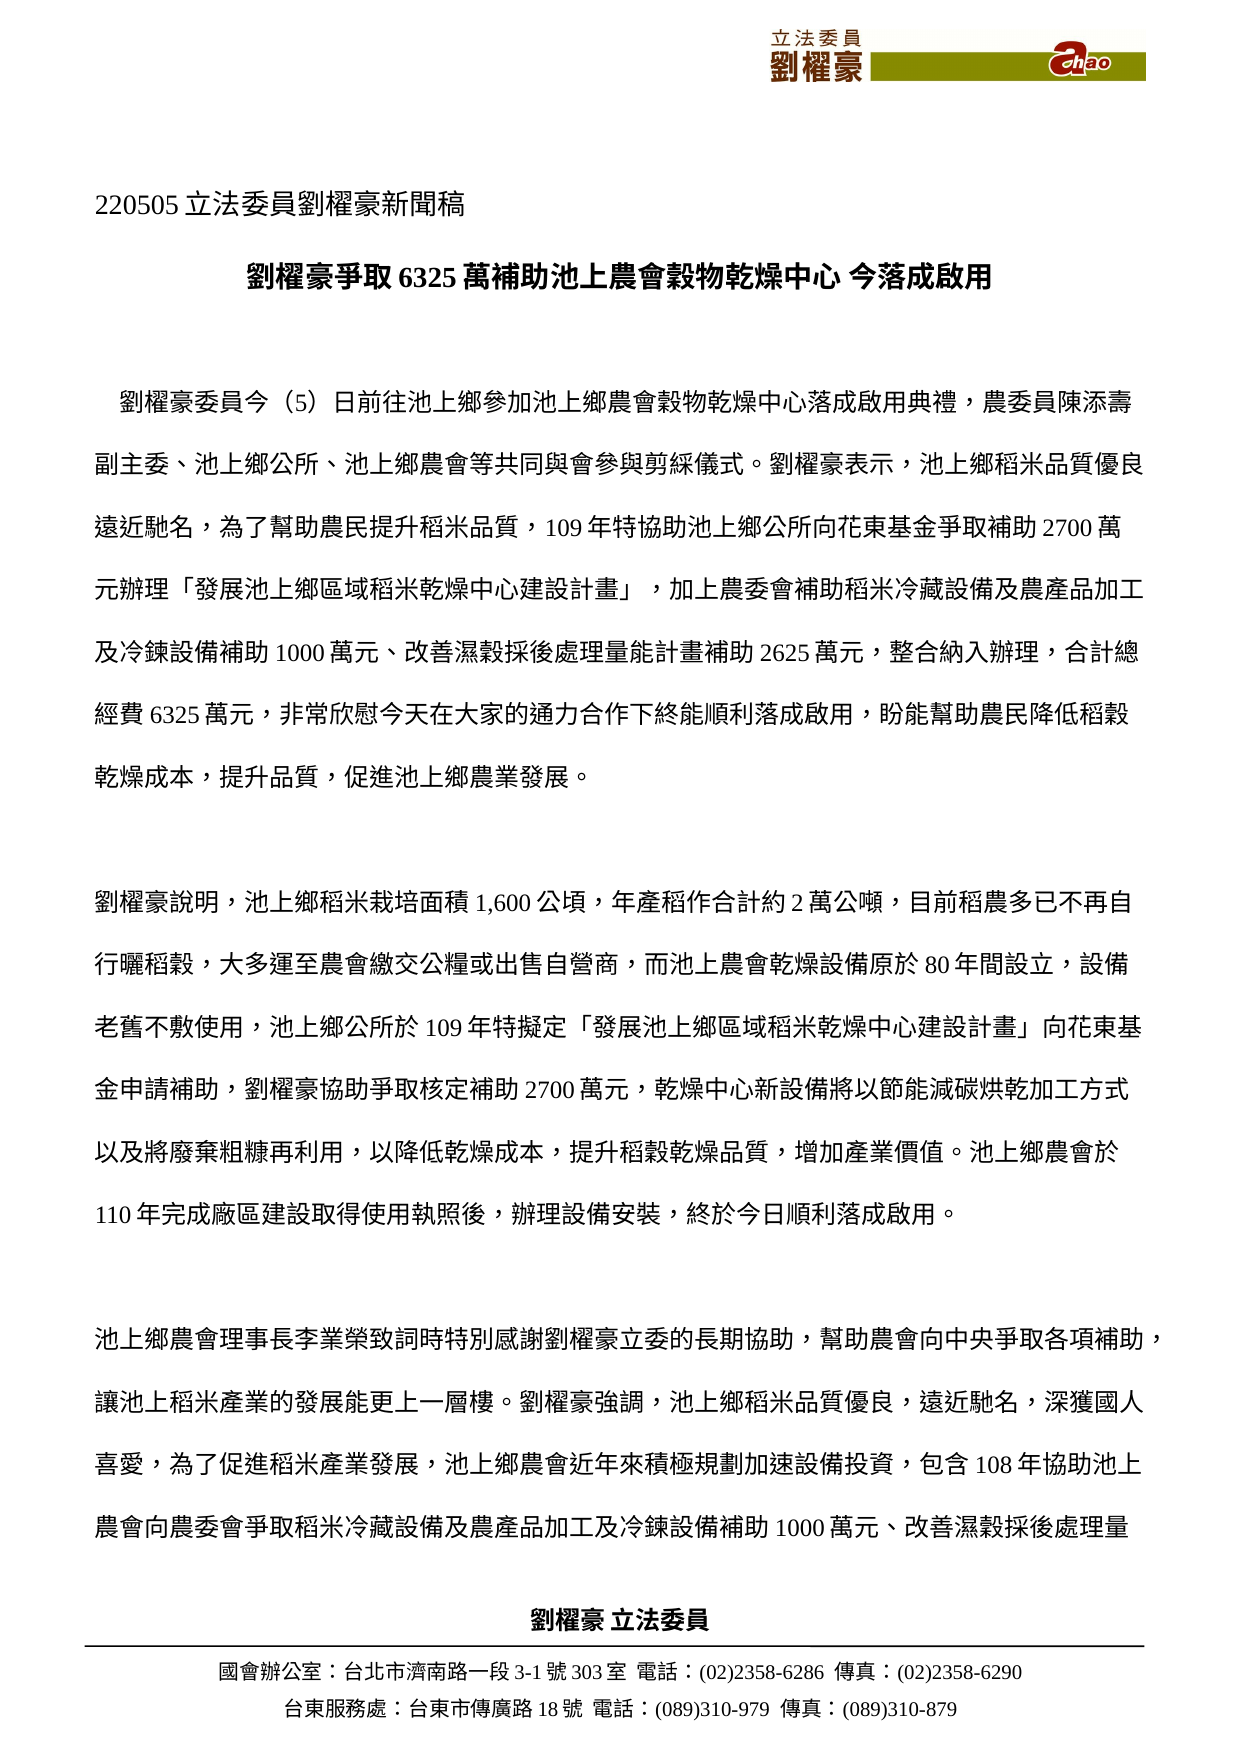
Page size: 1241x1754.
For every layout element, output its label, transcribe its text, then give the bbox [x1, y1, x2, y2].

text 劉櫂豪說明，池上鄉稻米栽培面積1,600公頃，年產稻作合計約2萬公噸，目前稻農多已不再自行曬稻穀，大多運至農會繳交公糧或出售自營商，而池上農會乾燥設備原於80年間設立，設備老舊不敷使用，池上鄉公所於109年特擬定「發展池上鄉區域稻米乾燥中心建設計畫」向花東基金申請補助，劉櫂豪協助爭取核定補助2700萬元，乾燥中心新設備將以節能減碳烘乾加工方式以及將廢棄粗糠再利用，以降低乾燥成本，提升稻穀乾燥品質，增加產業價值。池上鄉農會於110年完成廠區建設取得使用執照後，辦理設備安裝，終於今日順利落成啟用。 [94, 858, 1146, 1233]
text 池上鄉農會理事長李業榮致詞時特別感謝劉櫂豪立委的長期協助，幫助農會向中央爭取各項補助，讓池上稻米產業的發展能更上一層樓。劉櫂豪強調，池上鄉稻米品質優良，遠近馳名，深獲國人喜愛，為了促進稻米產業發展，池上鄉農會近年來積極規劃加速設備投資，包含108年協助池上農會向農委會爭取稻米冷藏設備及農產品加工及冷鍊設備補助1000萬元、改善濕穀採後處理量能計畫補助2625萬元，並整合納入乾燥中心廠區建置，以提供農民便利的後續服務，期待在池上稻米乾燥中心落成啟用後，能促進池上稻米產業的發展，讓台東農業發展再往前邁進。 [94, 1296, 1146, 1546]
text 劉櫂豪委員今（5）日前往池上鄉參加池上鄉農會穀物乾燥中心落成啟用典禮，農委員陳添壽副主委、池上鄉公所、池上鄉農會等共同與會參與剪綵儀式。劉櫂豪表示，池上鄉稻米品質優良遠近馳名，為了幫助農民提升稻米品質，109年特協助池上鄉公所向花東基金爭取補助2700萬元辦理「發展池上鄉區域稻米乾燥中心建設計畫」，加上農委會補助稻米冷藏設備及農產品加工及冷鍊設備補助1000萬元、改善濕穀採後處理量能計畫補助2625萬元，整合納入辦理，合計總經費6325萬元，非常欣慰今天在大家的通力合作下終能順利落成啟用，盼能幫助農民降低稻穀乾燥成本，提升品質，促進池上鄉農業發展。 [94, 358, 1146, 796]
text 220505立法委員劉櫂豪新聞稿 [94, 161, 1146, 223]
text 劉櫂豪爭取6325萬補助池上農會穀物乾燥中心 今落成啟用 [94, 233, 1146, 296]
